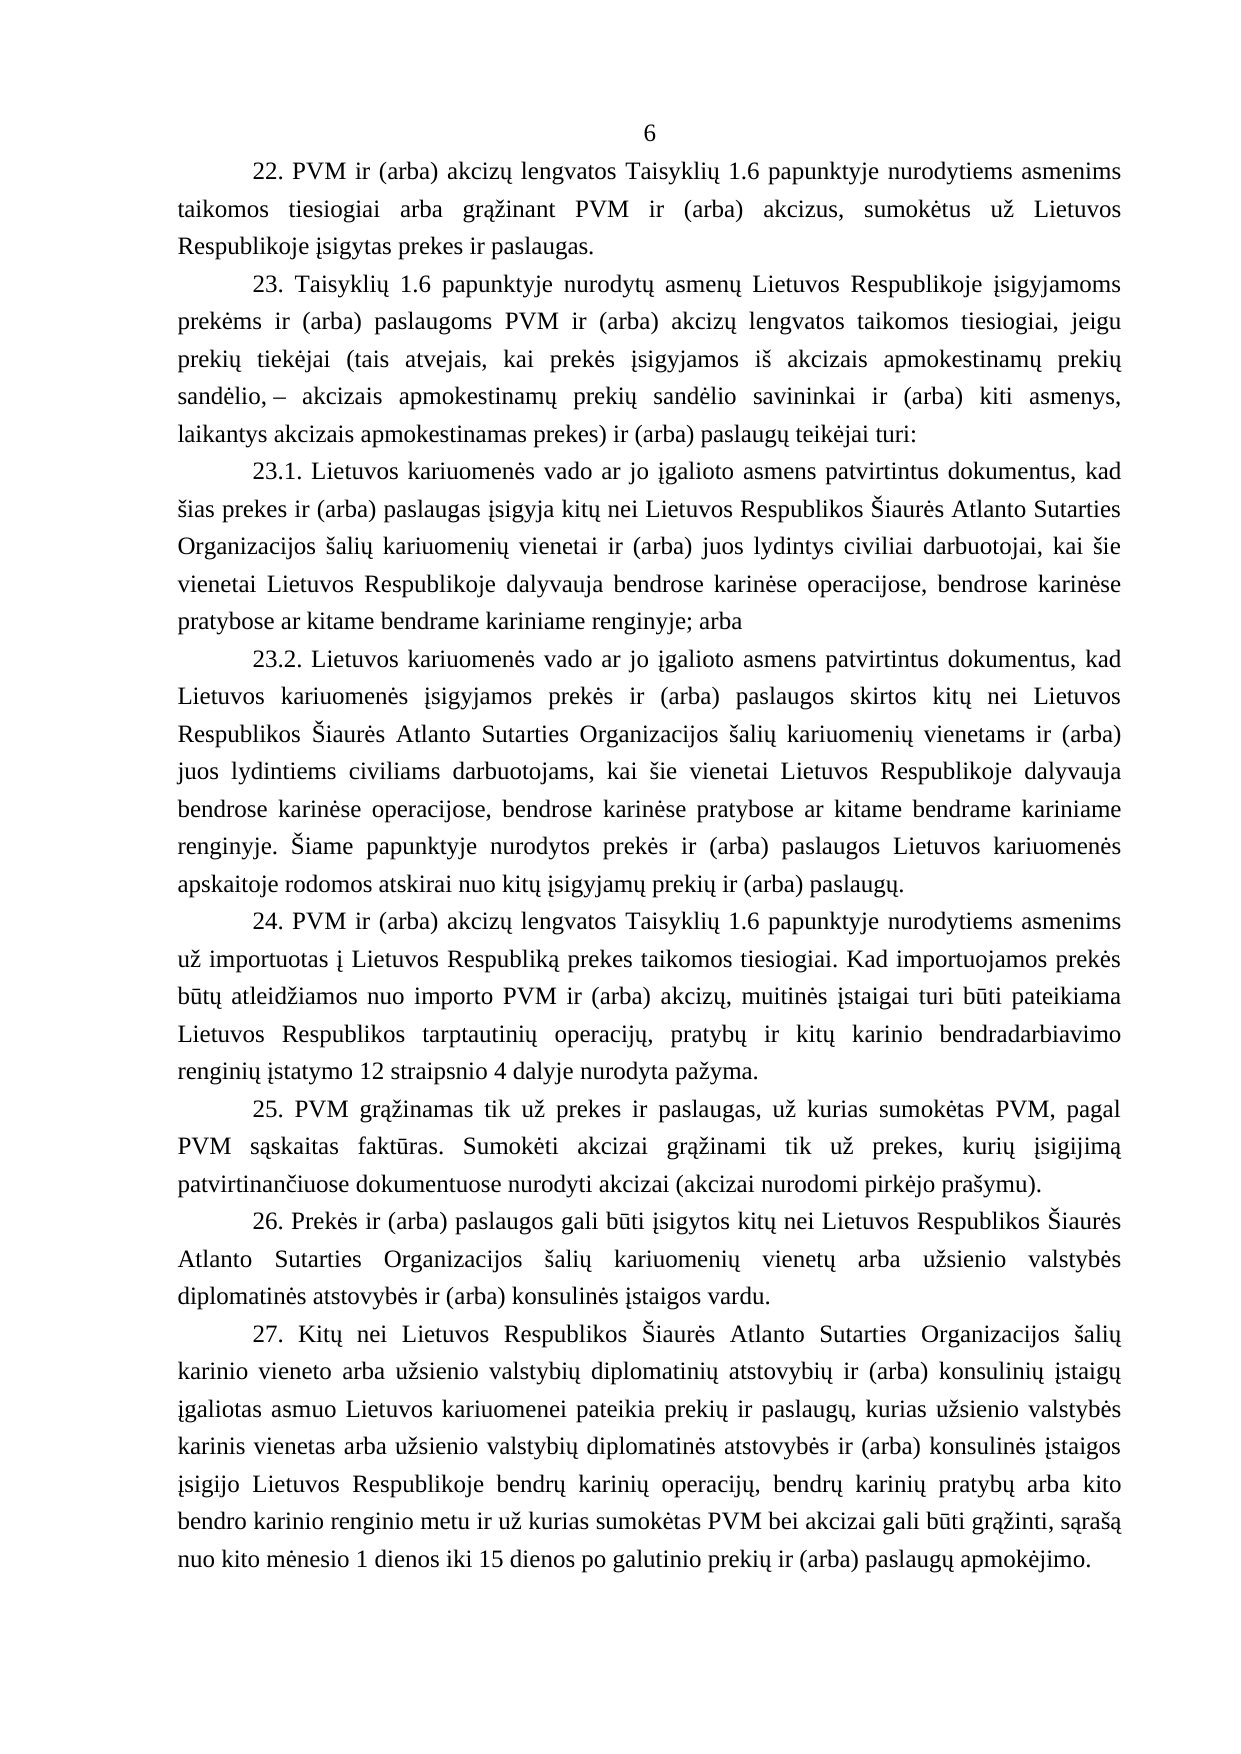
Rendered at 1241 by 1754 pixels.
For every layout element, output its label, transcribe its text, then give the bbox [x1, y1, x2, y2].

text 26. Prekės ir (arba) paslaugos gali būti įsigytos kitų nei Lietuvos Respublikos Šiaurės Atlanto Sutarties Organizacijos šalių kariuomenių vienetų arba užsienio valstybės diplomatinės atstovybės ir (arba) konsulinės įstaigos vardu. [177, 1198, 1122, 1310]
text 22. PVM ir (arba) akcizų lengvatos Taisyklių 1.6 papunktyje nurodytiems asmenims taikomos tiesiogiai arba grąžinant PVM ir (arba) akcizus, sumokėtus už Lietuvos Respublikoje įsigytas prekes ir paslaugas. [177, 148, 1122, 260]
text 24. PVM ir (arba) akcizų lengvatos Taisyklių 1.6 papunktyje nurodytiems asmenims už importuotas į Lietuvos Respubliką prekes taikomos tiesiogiai. Kad importuojamos prekės būtų atleidžiamos nuo importo PVM ir (arba) akcizų, muitinės įstaigai turi būti pateikiama Lietuvos Respublikos tarptautinių operacijų, pratybų ir kitų karinio bendradarbiavimo renginių įstatymo 12 straipsnio 4 dalyje nurodyta pažyma. [177, 898, 1122, 1085]
text 25. PVM grąžinamas tik už prekes ir paslaugas, už kurias sumokėtas PVM, pagal PVM sąskaitas faktūras. Sumokėti akcizai grąžinami tik už prekes, kurių įsigijimą patvirtinančiuose dokumentuose nurodyti akcizai (akcizai nurodomi pirkėjo prašymu). [177, 1085, 1122, 1198]
text 23.2. Lietuvos kariuomenės vado ar jo įgalioto asmens patvirtintus dokumentus, kad Lietuvos kariuomenės įsigyjamos prekės ir (arba) paslaugos skirtos kitų nei Lietuvos Respublikos Šiaurės Atlanto Sutarties Organizacijos šalių kariuomenių vienetams ir (arba) juos lydintiems civiliams darbuotojams, kai šie vienetai Lietuvos Respublikoje dalyvauja bendrose karinėse operacijose, bendrose karinėse pratybose ar kitame bendrame kariniame renginyje. Šiame papunktyje nurodytos prekės ir (arba) paslaugos Lietuvos kariuomenės apskaitoje rodomos atskirai nuo kitų įsigyjamų prekių ir (arba) paslaugų. [177, 635, 1122, 898]
text 27. Kitų nei Lietuvos Respublikos Šiaurės Atlanto Sutarties Organizacijos šalių karinio vieneto arba užsienio valstybių diplomatinių atstovybių ir (arba) konsulinių įstaigų įgaliotas asmuo Lietuvos kariuomenei pateikia prekių ir paslaugų, kurias užsienio valstybės karinis vienetas arba užsienio valstybių diplomatinės atstovybės ir (arba) konsulinės įstaigos įsigijo Lietuvos Respublikoje bendrų karinių operacijų, bendrų karinių pratybų arba kito bendro karinio renginio metu ir už kurias sumokėtas PVM bei akcizai gali būti grąžinti, sąrašą nuo kito mėnesio 1 dienos iki 15 dienos po galutinio prekių ir (arba) paslaugų apmokėjimo. [177, 1310, 1122, 1573]
text 23.1. Lietuvos kariuomenės vado ar jo įgalioto asmens patvirtintus dokumentus, kad šias prekes ir (arba) paslaugas įsigyja kitų nei Lietuvos Respublikos Šiaurės Atlanto Sutarties Organizacijos šalių kariuomenių vienetai ir (arba) juos lydintys civiliai darbuotojai, kai šie vienetai Lietuvos Respublikoje dalyvauja bendrose karinėse operacijose, bendrose karinėse pratybose ar kitame bendrame kariniame renginyje; arba [177, 448, 1122, 635]
text 23. Taisyklių 1.6 papunktyje nurodytų asmenų Lietuvos Respublikoje įsigyjamoms prekėms ir (arba) paslaugoms PVM ir (arba) akcizų lengvatos taikomos tiesiogiai, jeigu prekių tiekėjai (tais atvejais, kai prekės įsigyjamos iš akcizais apmokestinamų prekių sandėlio, – akcizais apmokestinamų prekių sandėlio savininkai ir (arba) kiti asmenys, laikantys akcizais apmokestinamas prekes) ir (arba) paslaugų teikėjai turi: [177, 260, 1122, 448]
